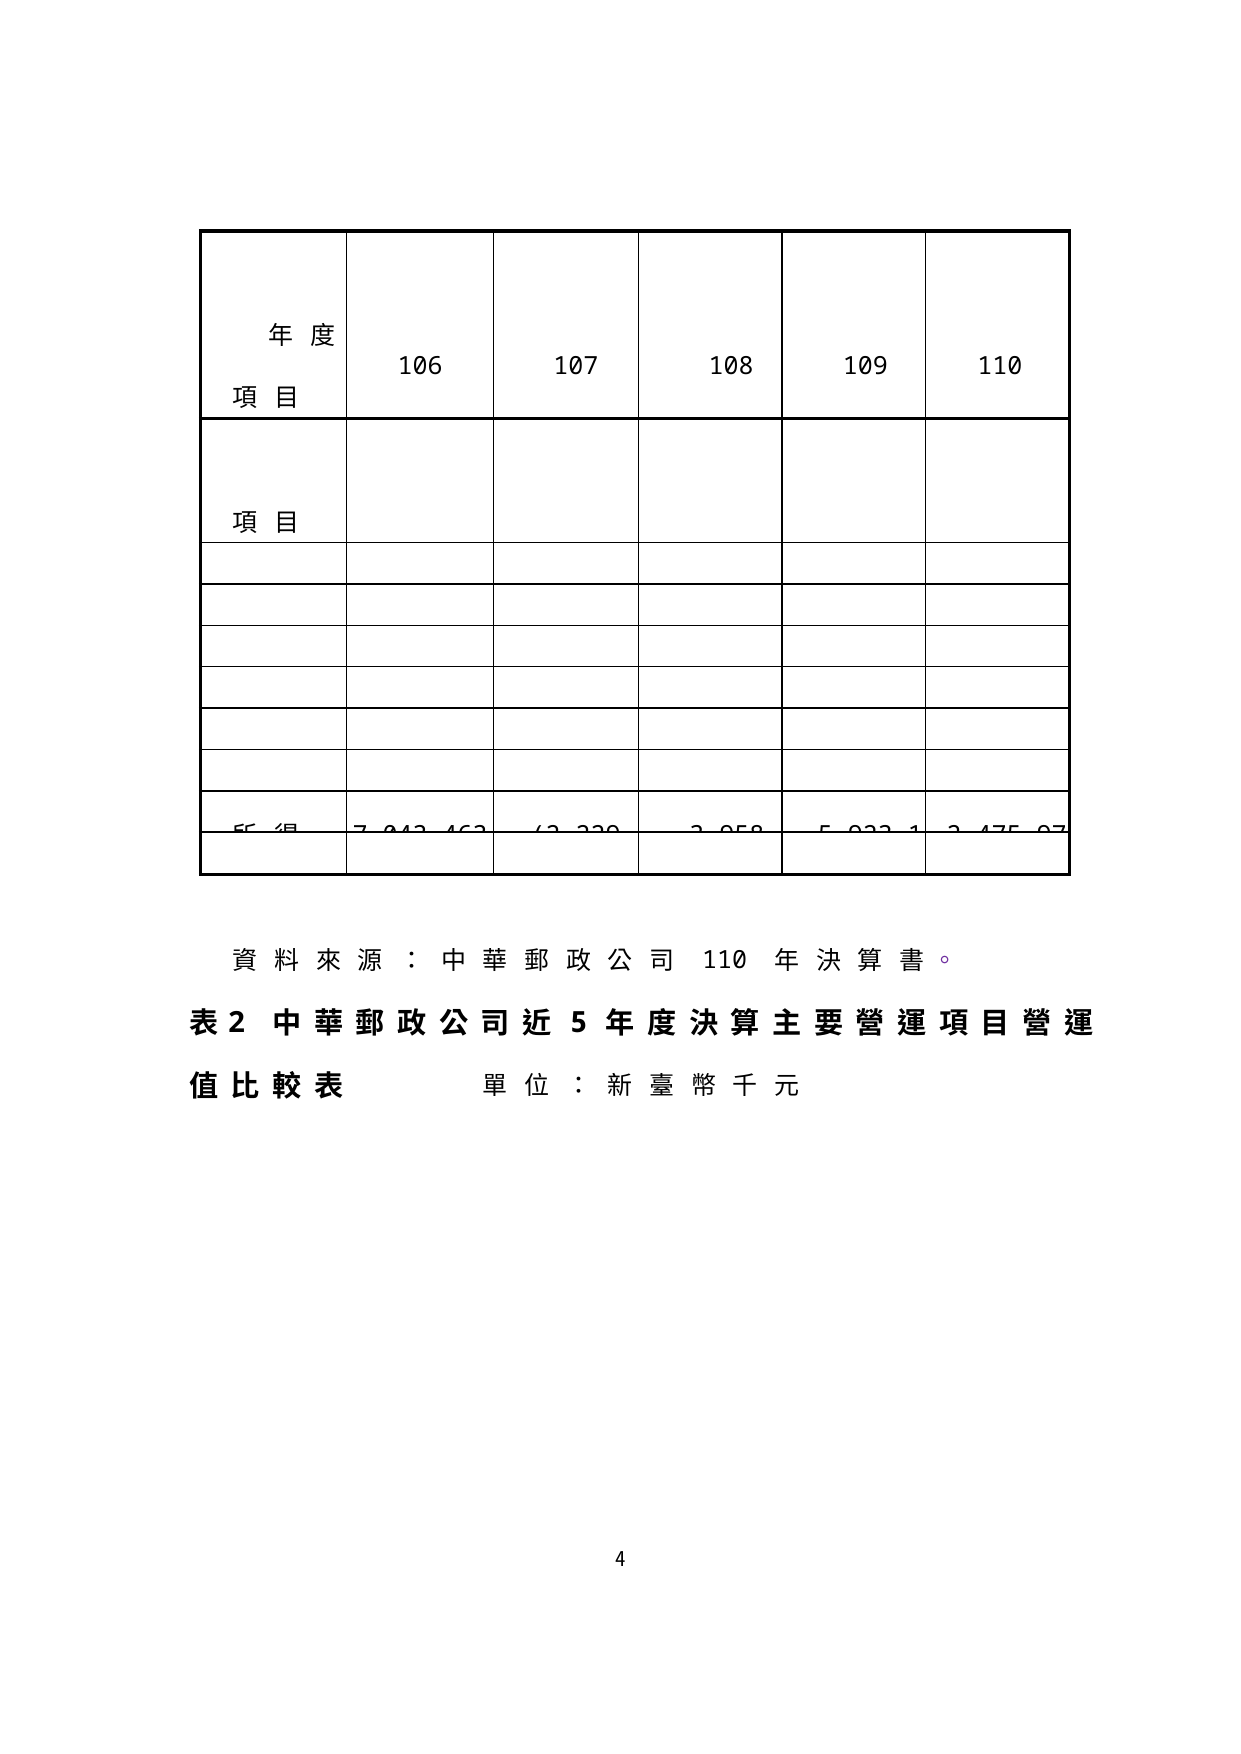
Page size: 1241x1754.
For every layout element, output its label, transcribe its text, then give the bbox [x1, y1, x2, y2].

table_cell 9,348,344 [639, 833, 781, 873]
table_cell 252,016 [494, 709, 638, 748]
table_cell 營業利益 [202, 667, 346, 707]
table_cell 17,901,816 [347, 667, 493, 707]
table_cell 199,574 [639, 709, 781, 748]
table_header [926, 420, 1068, 542]
table_cell 113,016 [926, 750, 1068, 790]
table_cell 12,040,505 [494, 667, 638, 707]
table_header [347, 420, 493, 542]
table_header [639, 420, 781, 542]
table_cell 7,043,463 [347, 792, 493, 831]
table_cell 207,147,301 [926, 585, 1068, 624]
table_cell 營業外收入 [202, 709, 346, 748]
table_cell 257,620,222 [783, 585, 925, 624]
table_cell 27,950,933 [347, 626, 493, 666]
table_cell (2,229,446) [494, 792, 638, 831]
table_cell 26,771,706 [639, 626, 781, 666]
table_cell 9,136,804 [783, 833, 925, 873]
table_cell 310,954 [347, 709, 493, 748]
table_cell 254,456,250 [926, 543, 1068, 583]
table_header 年度 項目 [202, 233, 346, 417]
text 表2 中華郵政公司近5年度決算主要營運項目營運值比較表 單位：新臺幣千元 [153, 979, 1102, 1104]
table_cell 293,490 [926, 709, 1068, 748]
table_cell 280,756,843 [639, 543, 781, 583]
table_cell 302,779,655 [494, 543, 638, 583]
table_header [783, 420, 925, 542]
table_header 106 [347, 233, 493, 417]
table_header [494, 420, 638, 542]
text 資料來源：中華郵政公司110年決算書。 [198, 917, 1058, 979]
table_cell 10,027,944 [926, 833, 1068, 873]
table_cell 328,615,907 [347, 543, 493, 583]
table_header 109 [783, 233, 925, 417]
table_cell 營業費用 [202, 626, 346, 666]
table_cell 2,475,974 [926, 792, 1068, 831]
table_cell 所得稅費用 [202, 792, 346, 831]
table_header 110 [926, 233, 1068, 417]
table_cell 13,264,275 [639, 667, 781, 707]
table_cell 34,985,505 [926, 626, 1068, 666]
table_cell 15,064,621 [783, 667, 925, 707]
table_cell 營業成本 [202, 585, 346, 624]
table_cell 282,763,158 [347, 585, 493, 624]
table_cell 12,323,444 [926, 667, 1068, 707]
table_cell 26,524,674 [783, 626, 925, 666]
table_cell 5,923,148 [783, 792, 925, 831]
table_cell 淨利 [202, 833, 346, 873]
table_header 107 [494, 233, 638, 417]
table_cell 營業收入 [202, 543, 346, 583]
table_cell 90,688 [494, 750, 638, 790]
table_cell 14,431,279 [494, 833, 638, 873]
table_cell 197,682 [783, 709, 925, 748]
table_cell 202,351 [783, 750, 925, 790]
table_cell 營業外費用 [202, 750, 346, 790]
table_cell 299,209,517 [783, 543, 925, 583]
table_header 年度 項目 [202, 420, 346, 542]
table_cell 261,387,979 [494, 585, 638, 624]
table_cell 3,958,356 [639, 792, 781, 831]
table_header 108 [639, 233, 781, 417]
table_cell 10,607,613 [347, 833, 493, 873]
table_cell 240,720,862 [639, 585, 781, 624]
table_cell 29,351,171 [494, 626, 638, 666]
table_cell 157,149 [639, 750, 781, 790]
table_cell 561,694 [347, 750, 493, 790]
